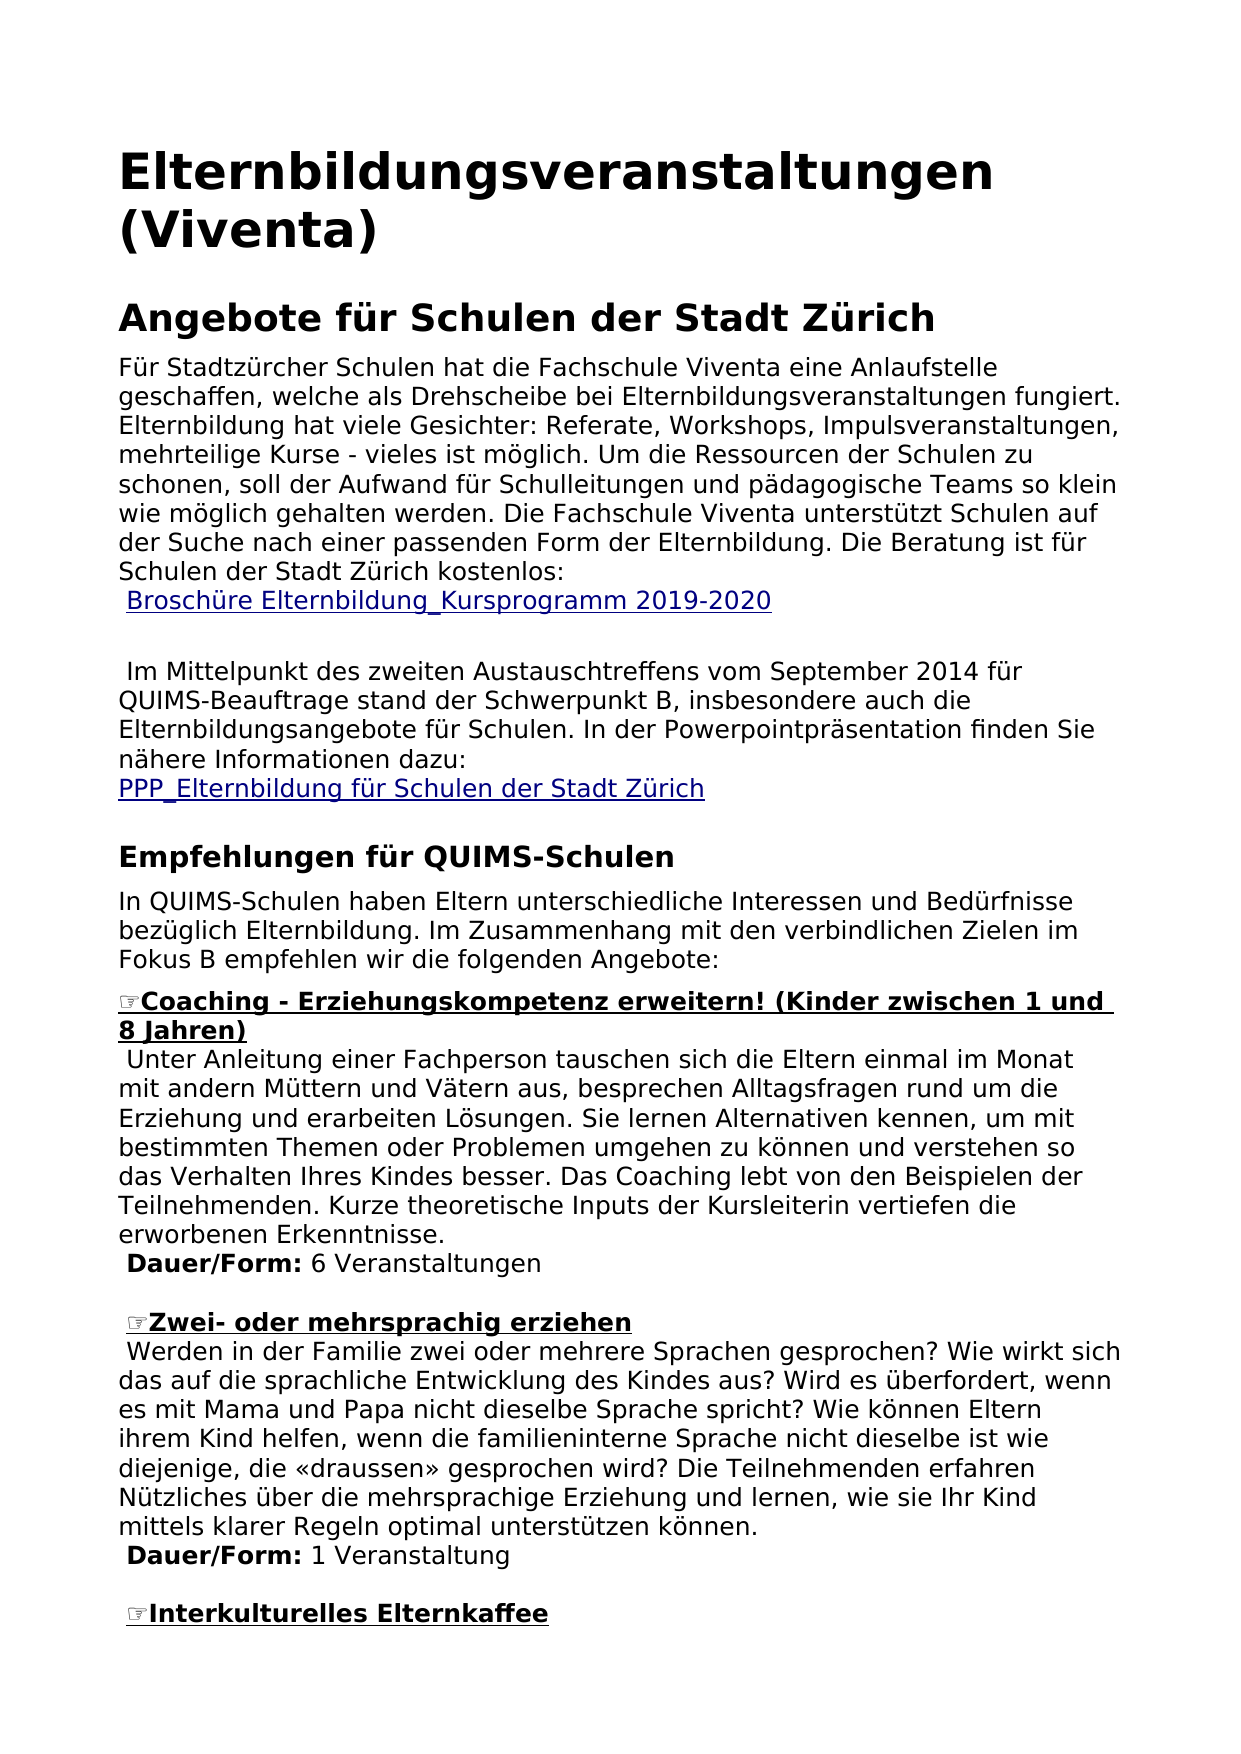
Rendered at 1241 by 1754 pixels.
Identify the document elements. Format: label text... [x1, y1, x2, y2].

subtitle Elternbildungsveranstaltungen (Viventa) [118, 143, 1122, 259]
text In QUIMS-Schulen haben Eltern unterschiedliche Interessen und Bedürfnisse bezüglich Elternbildung. Im Zusammenhang mit den verbindlichen Zielen im Fokus B empfehlen wir die folgenden Angebote: [118, 887, 1122, 975]
text Im Mittelpunkt des zweiten Austauschtreffens vom September 2014 für QUIMS-Beauftrage stand der Schwerpunkt B, insbesondere auch die Elternbildungsangebote für Schulen. In der Powerpointpräsentation finden Sie nähere Informationen dazu: PPP_Elternbildung für Schulen der Stadt Zürich [118, 628, 1122, 803]
subtitle Empfehlungen für QUIMS-Schulen [118, 841, 1122, 875]
text Für Stadtzürcher Schulen hat die Fachschule Viventa eine Anlaufstelle geschaffen, welche als Drehscheibe bei Elternbildungsveranstaltungen fungiert. Elternbildung hat viele Gesichter: Referate, Workshops, Impulsveranstaltungen, mehrteilige Kurse - vieles ist möglich. Um die Ressourcen der Schulen zu schonen, soll der Aufwand für Schulleitungen und pädagogische Teams so klein wie möglich gehalten werden. Die Fachschule Viventa unterstützt Schulen auf der Suche nach einer passenden Form der Elternbildung. Die Beratung ist für Schulen der Stadt Zürich kostenlos: Broschüre Elternbildung_Kursprogramm 2019-2020 [118, 353, 1122, 616]
text ☞Coaching - Erziehungskompetenz erweitern! (Kinder zwischen 1 und 8 Jahren) Unter Anleitung einer Fachperson tauschen sich die Eltern einmal im Monat mit andern Müttern und Vätern aus, besprechen Alltagsfragen rund um die Erziehung und erarbeiten Lösungen. Sie lernen Alternativen kennen, um mit bestimmten Themen oder Problemen umgehen zu können und verstehen so das Verhalten Ihres Kindes besser. Das Coaching lebt von den Beispielen der Teilnehmenden. Kurze theoretische Inputs der Kursleiterin vertiefen die erworbenen Erkenntnisse. Dauer/Form: 6 Veranstaltungen ☞Zwei- oder mehrsprachig erziehen Werden in der Familie zwei oder mehrere Sprachen gesprochen? Wie wirkt sich das auf die sprachliche Entwicklung des Kindes aus? Wird es überfordert, wenn es mit Mama und Papa nicht dieselbe Sprache spricht? Wie können Eltern ihrem Kind helfen, wenn die familieninterne Sprache nicht dieselbe ist wie diejenige, die «draussen» gesprochen wird? Die Teilnehmenden erfahren Nützliches über die mehrsprachige Erziehung und lernen, wie sie Ihr Kind mittels klarer Regeln optimal unterstützen können. Dauer/Form: 1 Veranstaltung ☞Interkulturelles Elternkaffee [118, 987, 1122, 1629]
subtitle Angebote für Schulen der Stadt Zürich [118, 297, 1122, 341]
